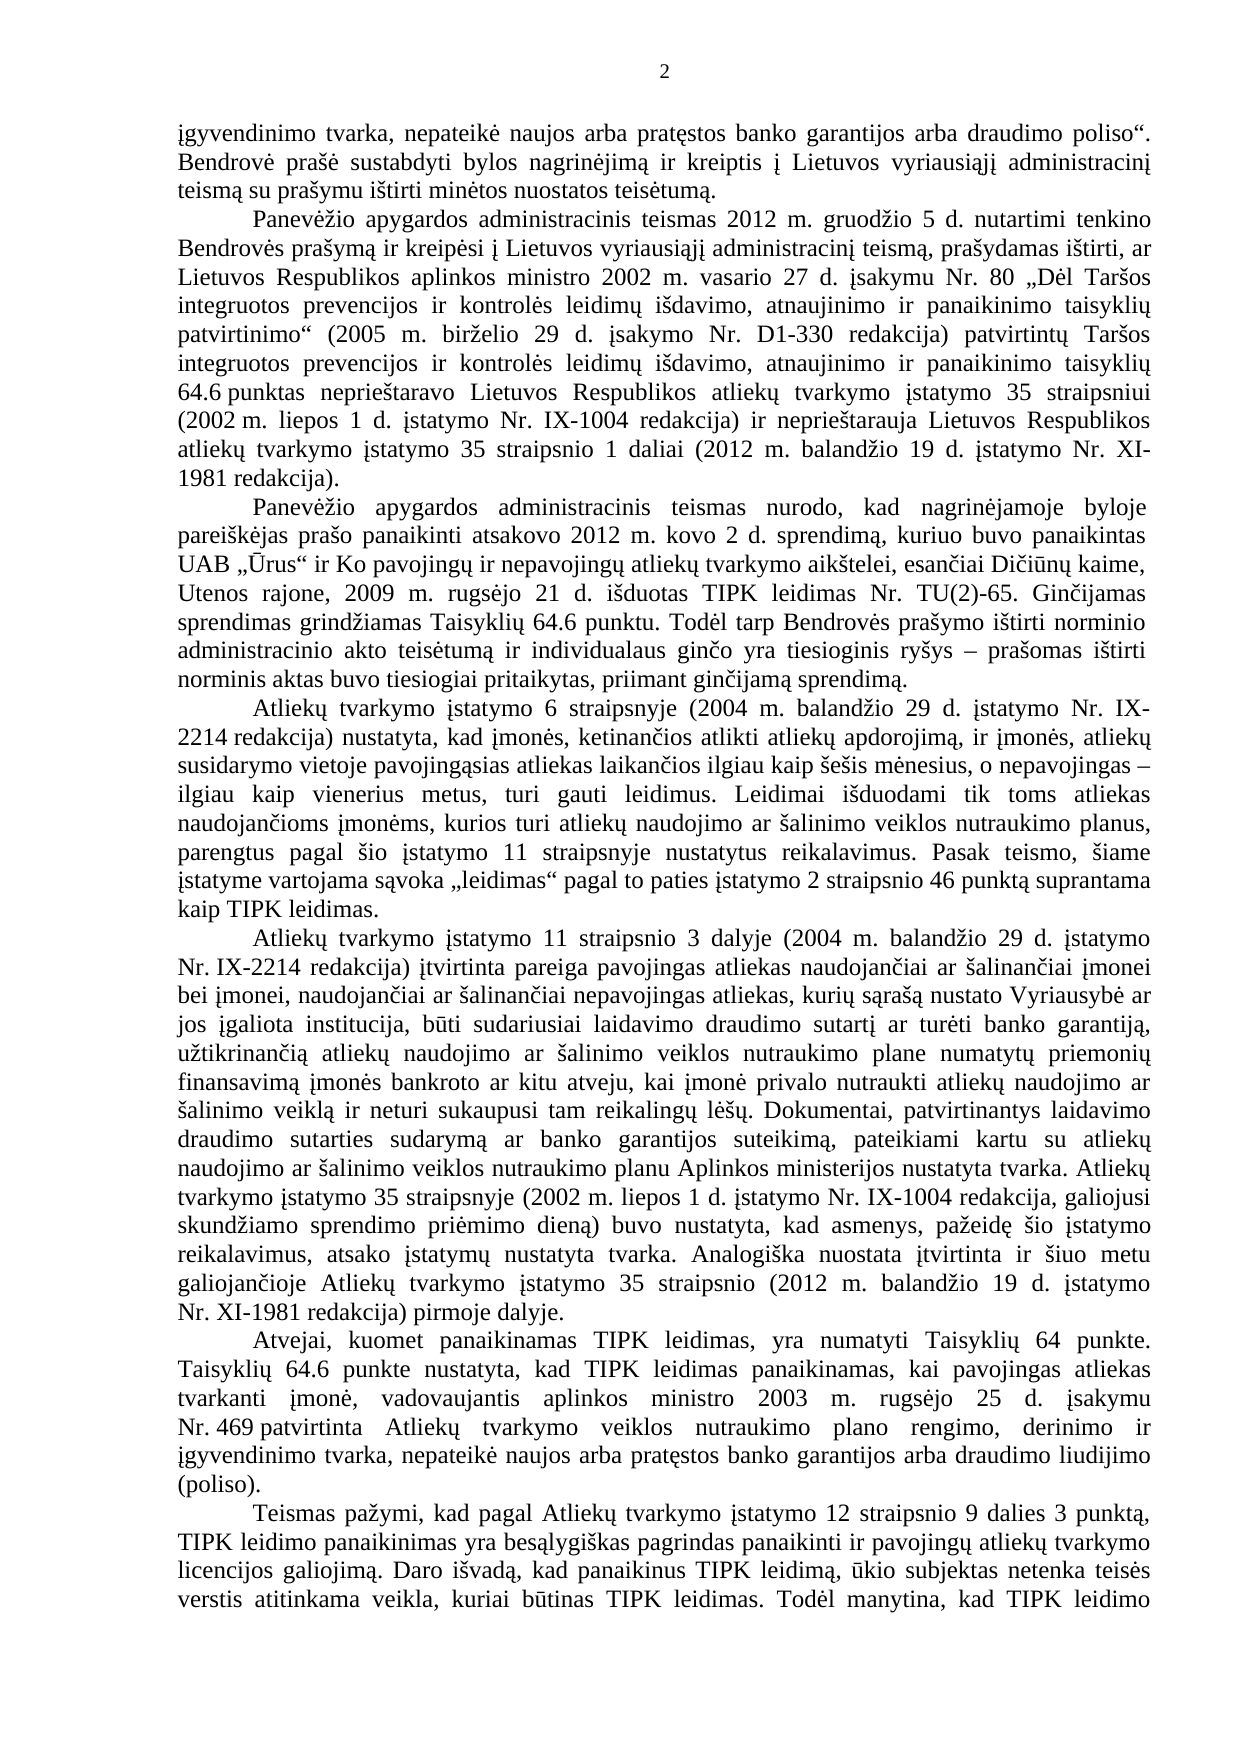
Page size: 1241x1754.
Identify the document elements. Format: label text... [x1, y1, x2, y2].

text Panevėžio apygardos administracinis teismas 2012 m. gruodžio 5 d. nutartimi tenkino Bendrovės prašymą ir kreipėsi į Lietuvos vyriausiąjį administracinį teismą, prašydamas ištirti, ar Lietuvos Respublikos aplinkos ministro 2002 m. vasario 27 d. įsakymu Nr. 80 „Dėl Taršos integruotos prevencijos ir kontrolės leidimų išdavimo, atnaujinimo ir panaikinimo taisyklių patvirtinimo“ (2005 m. birželio 29 d. įsakymo Nr. D1-330 redakcija) patvirtintų Taršos integruotos prevencijos ir kontrolės leidimų išdavimo, atnaujinimo ir panaikinimo taisyklių 64.6 punktas neprieštaravo Lietuvos Respublikos atliekų tvarkymo įstatymo 35 straipsniui (2002 m. liepos 1 d. įstatymo Nr. IX-1004 redakcija) ir neprieštarauja Lietuvos Respublikos atliekų tvarkymo įstatymo 35 straipsnio 1 daliai (2012 m. balandžio 19 d. įstatymo Nr. XI-1981 redakcija). [177, 204, 1152, 492]
text Teismas pažymi, kad pagal Atliekų tvarkymo įstatymo 12 straipsnio 9 dalies 3 punktą, TIPK leidimo panaikinimas yra besąlygiškas pagrindas panaikinti ir pavojingų atliekų tvarkymo licencijos galiojimą. Daro išvadą, kad panaikinus TIPK leidimą, ūkio subjektas netenka teisės verstis atitinkama veikla, kuriai būtinas TIPK leidimas. Todėl manytina, kad TIPK leidimo [177, 1498, 1152, 1613]
text Atliekų tvarkymo įstatymo 6 straipsnyje (2004 m. balandžio 29 d. įstatymo Nr. IX-2214 redakcija) nustatyta, kad įmonės, ketinančios atlikti atliekų apdorojimą, ir įmonės, atliekų susidarymo vietoje pavojingąsias atliekas laikančios ilgiau kaip šešis mėnesius, o nepavojingas – ilgiau kaip vienerius metus, turi gauti leidimus. Leidimai išduodami tik toms atliekas naudojančioms įmonėms, kurios turi atliekų naudojimo ar šalinimo veiklos nutraukimo planus, parengtus pagal šio įstatymo 11 straipsnyje nustatytus reikalavimus. Pasak teismo, šiame įstatyme vartojama sąvoka „leidimas“ pagal to paties įstatymo 2 straipsnio 46 punktą suprantama kaip TIPK leidimas. [177, 693, 1152, 923]
text Panevėžio apygardos administracinis teismas nurodo, kad nagrinėjamoje byloje pareiškėjas prašo panaikinti atsakovo 2012 m. kovo 2 d. sprendimą, kuriuo buvo panaikintas UAB „Ūrus“ ir Ko pavojingų ir nepavojingų atliekų tvarkymo aikštelei, esančiai Dičiūnų kaime, Utenos rajone, 2009 m. rugsėjo 21 d. išduotas TIPK leidimas Nr. TU(2)-65. Ginčijamas sprendimas grindžiamas Taisyklių 64.6 punktu. Todėl tarp Bendrovės prašymo ištirti norminio administracinio akto teisėtumą ir individualaus ginčo yra tiesioginis ryšys – prašomas ištirti norminis aktas buvo tiesiogiai pritaikytas, priimant ginčijamą sprendimą. [177, 492, 1147, 693]
text Atliekų tvarkymo įstatymo 11 straipsnio 3 dalyje (2004 m. balandžio 29 d. įstatymo Nr. IX-2214 redakcija) įtvirtinta pareiga pavojingas atliekas naudojančiai ar šalinančiai įmonei bei įmonei, naudojančiai ar šalinančiai nepavojingas atliekas, kurių sąrašą nustato Vyriausybė ar jos įgaliota institucija, būti sudariusiai laidavimo draudimo sutartį ar turėti banko garantiją, užtikrinančią atliekų naudojimo ar šalinimo veiklos nutraukimo plane numatytų priemonių finansavimą įmonės bankroto ar kitu atveju, kai įmonė privalo nutraukti atliekų naudojimo ar šalinimo veiklą ir neturi sukaupusi tam reikalingų lėšų. Dokumentai, patvirtinantys laidavimo draudimo sutarties sudarymą ar banko garantijos suteikimą, pateikiami kartu su atliekų naudojimo ar šalinimo veiklos nutraukimo planu Aplinkos ministerijos nustatyta tvarka. Atliekų tvarkymo įstatymo 35 straipsnyje (2002 m. liepos 1 d. įstatymo Nr. IX-1004 redakcija, galiojusi skundžiamo sprendimo priėmimo dieną) buvo nustatyta, kad asmenys, pažeidę šio įstatymo reikalavimus, atsako įstatymų nustatyta tvarka. Analogiška nuostata įtvirtinta ir šiuo metu galiojančioje Atliekų tvarkymo įstatymo 35 straipsnio (2012 m. balandžio 19 d. įstatymo Nr. XI‑1981 redakcija) pirmoje dalyje. [177, 923, 1152, 1326]
text Atvejai, kuomet panaikinamas TIPK leidimas, yra numatyti Taisyklių 64 punkte. Taisyklių 64.6 punkte nustatyta, kad TIPK leidimas panaikinamas, kai pavojingas atliekas tvarkanti įmonė, vadovaujantis aplinkos ministro 2003 m. rugsėjo 25 d. įsakymu Nr. 469 patvirtinta Atliekų tvarkymo veiklos nutraukimo plano rengimo, derinimo ir įgyvendinimo tvarka, nepateikė naujos arba pratęstos banko garantijos arba draudimo liudijimo (poliso). [177, 1326, 1152, 1498]
text įgyvendinimo tvarka, nepateikė naujos arba pratęstos banko garantijos arba draudimo poliso“. Bendrovė prašė sustabdyti bylos nagrinėjimą ir kreiptis į Lietuvos vyriausiąjį administracinį teismą su prašymu ištirti minėtos nuostatos teisėtumą. [177, 118, 1152, 204]
